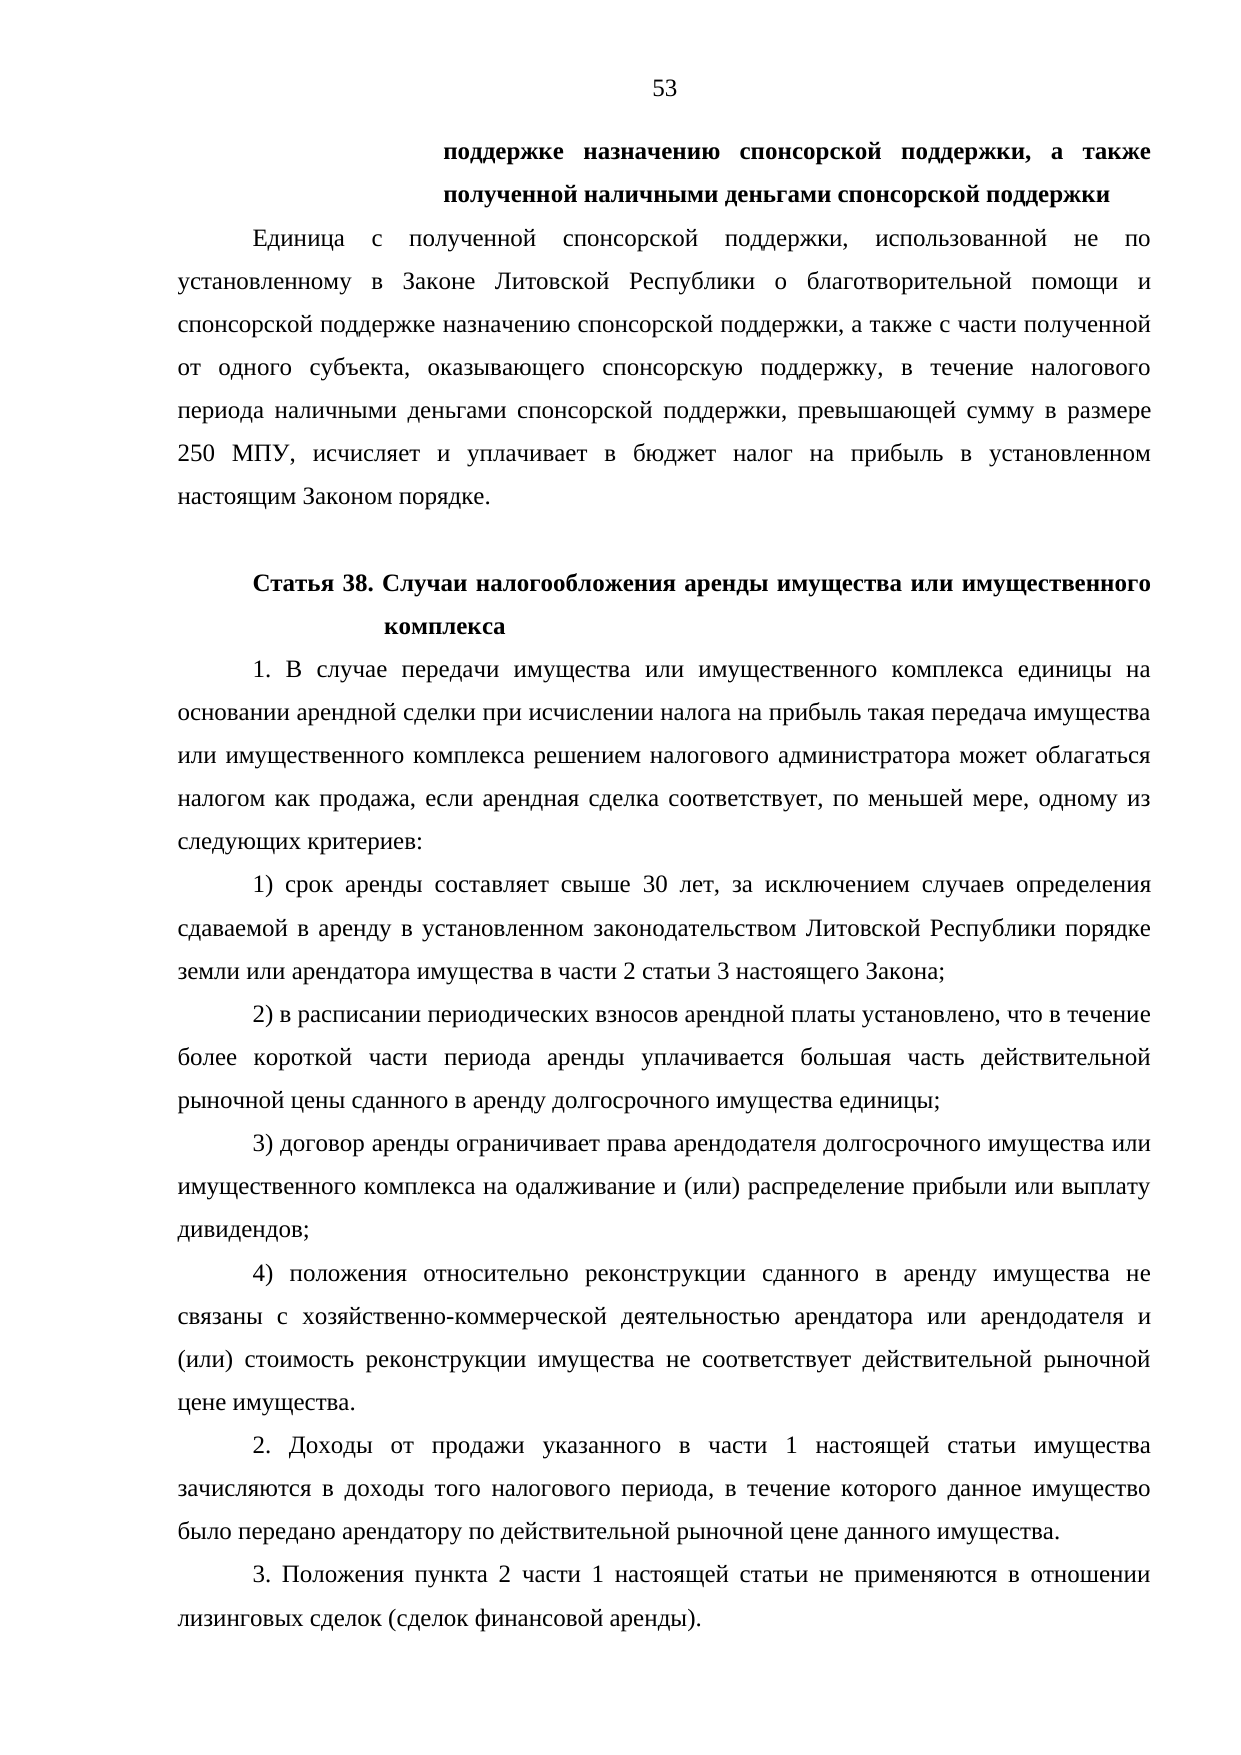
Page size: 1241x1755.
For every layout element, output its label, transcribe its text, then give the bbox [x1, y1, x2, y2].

text 4) положения относительно реконструкции сданного в аренду имущества не связаны с хозяйственно-коммерческой деятельностью арендатора или арендодателя и (или) стоимость реконструкции имущества не соответствует действительной рыночной цене имущества. [177, 1258, 1152, 1416]
text 3. Положения пункта 2 части 1 настоящей статьи не применяются в отношении лизинговых сделок (сделок финансовой аренды). [177, 1559, 1152, 1631]
text 3) договор аренды ограничивает права арендодателя долгосрочного имущества или имущественного комплекса на одалживание и (или) распределение прибыли или выплату дивидендов; [177, 1128, 1152, 1243]
text Статья 38. Случаи налогообложения аренды имущества или имущественного комплекса [252, 568, 1152, 639]
text 1) срок аренды составляет свыше 30 лет, за исключением случаев определения сдаваемой в аренду в установленном законодательством Литовской Республики порядке земли или арендатора имущества в части 2 статьи 3 настоящего Закона; [177, 869, 1152, 984]
text 1. В случае передачи имущества или имущественного комплекса единицы на основании арендной сделки при исчислении налога на прибыль такая передача имущества или имущественного комплекса решением налогового администратора может облагаться налогом как продажа, если арендная сделка соответствует, по меньшей мере, одному из следующих критериев: [177, 654, 1152, 855]
text 2. Доходы от продажи указанного в части 1 настоящей статьи имущества зачисляются в доходы того налогового периода, в течение которого данное имущество было передано арендатору по действительной рыночной цене данного имущества. [177, 1430, 1152, 1545]
text 2) в расписании периодических взносов арендной платы установлено, что в течение более короткой части периода аренды уплачивается большая часть действительной рыночной цены сданного в аренду долгосрочного имущества единицы; [177, 999, 1152, 1114]
text поддержке назначению спонсорской поддержки, а также полученной наличными деньгами спонсорской поддержки [251, 136, 1152, 208]
text Единица с полученной спонсорской поддержки, использованной не по установленному в Законе Литовской Республики о благотворительной помощи и спонсорской поддержке назначению спонсорской поддержки, а также с части полученной от одного субъекта, оказывающего спонсорскую поддержку, в течение налогового периода наличными деньгами спонсорской поддержки, превышающей сумму в размере 250 МПУ, исчисляет и уплачивает в бюджет налог на прибыль в установленном настоящим Законом порядке. [177, 223, 1152, 510]
